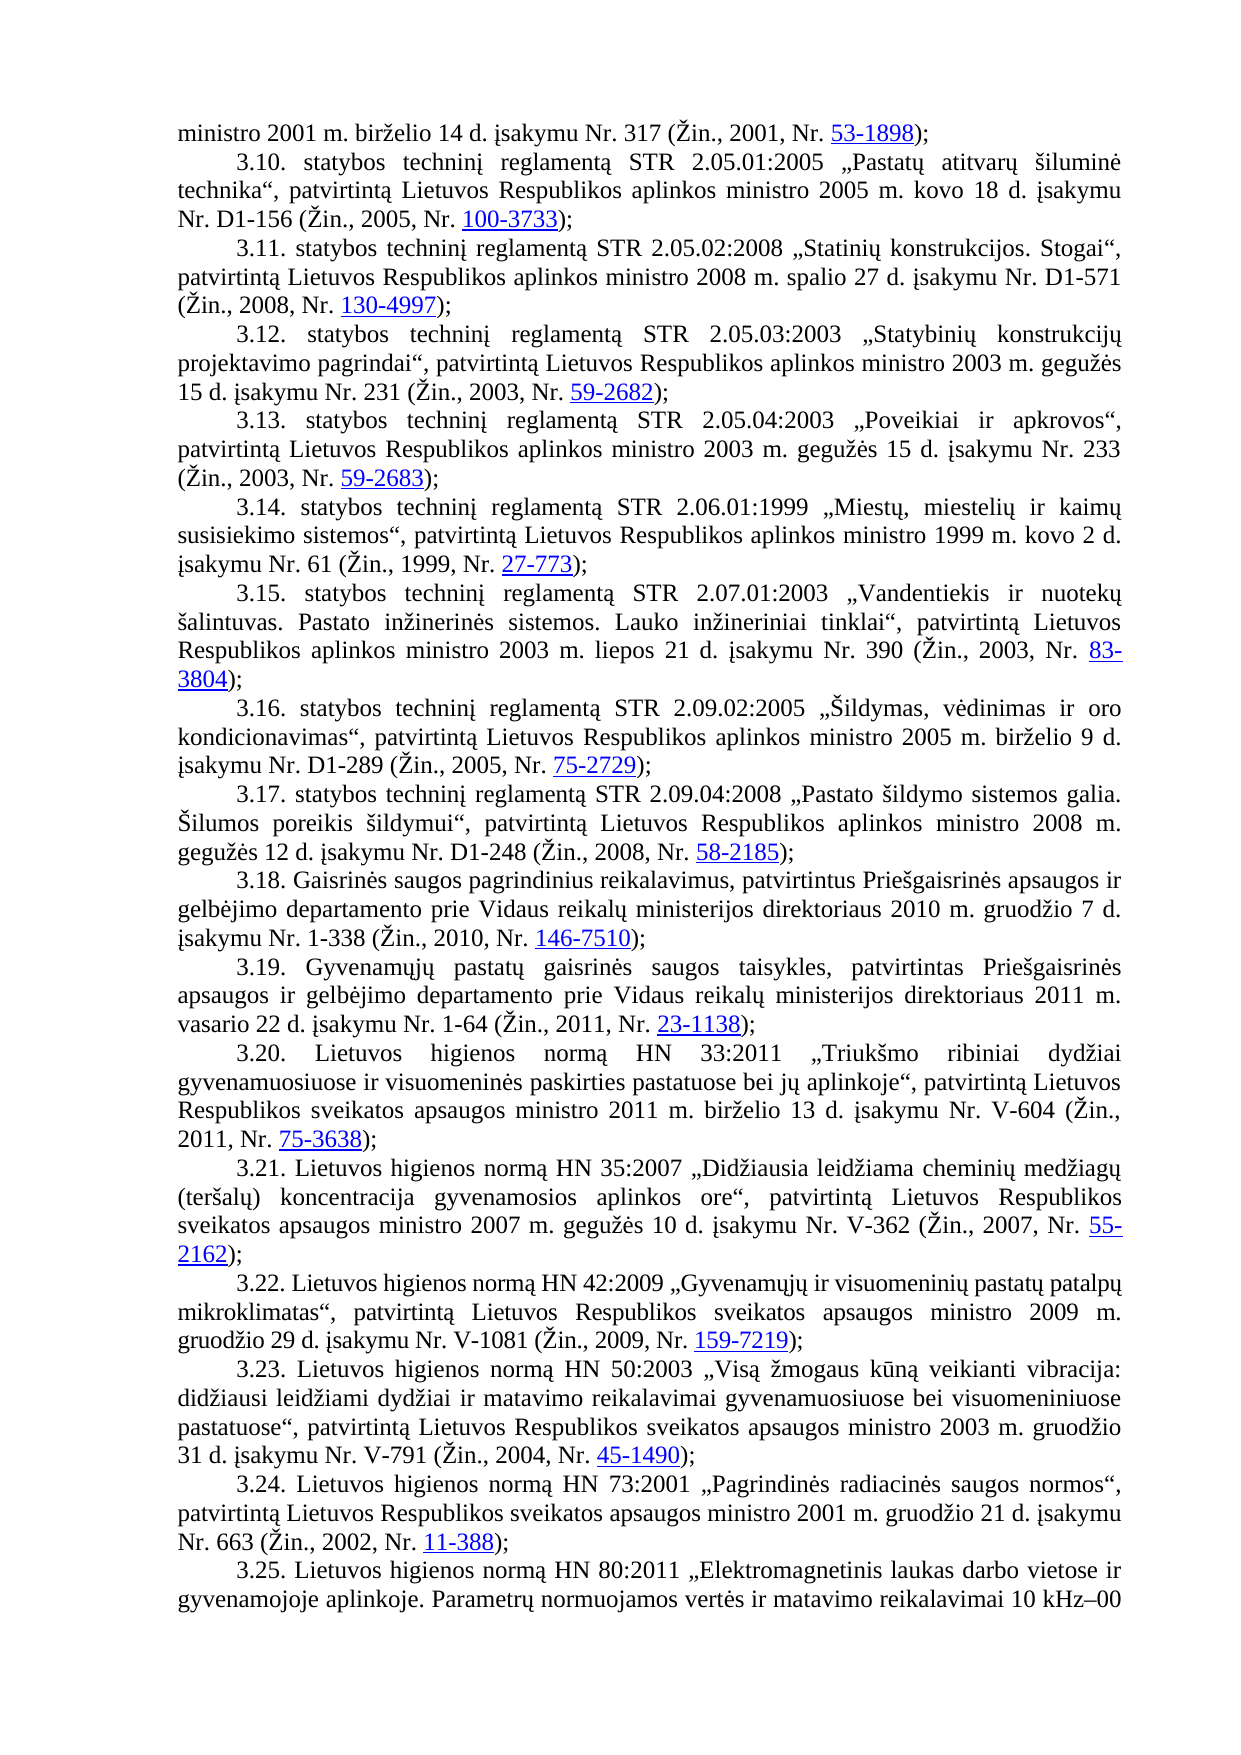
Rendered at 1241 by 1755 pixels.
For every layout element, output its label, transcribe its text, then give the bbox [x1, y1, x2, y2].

text 3.18. Gaisrinės saugos pagrindinius reikalavimus, patvirtintus Priešgaisrinės apsaugos ir gelbėjimo departamento prie Vidaus reikalų ministerijos direktoriaus 2010 m. gruodžio 7 d. įsakymu Nr. 1-338 (Žin., 2010, Nr. 146-7510); [177, 866, 1122, 952]
text 3.13. statybos techninį reglamentą STR 2.05.04:2003 „Poveikiai ir apkrovos“, patvirtintą Lietuvos Respublikos aplinkos ministro 2003 m. gegužės 15 d. įsakymu Nr. 233 (Žin., 2003, Nr. 59-2683); [177, 406, 1122, 492]
text 3.21. Lietuvos higienos normą HN 35:2007 „Didžiausia leidžiama cheminių medžiagų (teršalų) koncentracija gyvenamosios aplinkos ore“, patvirtintą Lietuvos Respublikos sveikatos apsaugos ministro 2007 m. gegužės 10 d. įsakymu Nr. V-362 (Žin., 2007, Nr. 55-2162); [177, 1153, 1122, 1268]
text 3.19. Gyvenamųjų pastatų gaisrinės saugos taisykles, patvirtintas Priešgaisrinės apsaugos ir gelbėjimo departamento prie Vidaus reikalų ministerijos direktoriaus 2011 m. vasario 22 d. įsakymu Nr. 1-64 (Žin., 2011, Nr. 23-1138); [177, 952, 1122, 1038]
text 3.12. statybos techninį reglamentą STR 2.05.03:2003 „Statybinių konstrukcijų projektavimo pagrindai“, patvirtintą Lietuvos Respublikos aplinkos ministro 2003 m. gegužės 15 d. įsakymu Nr. 231 (Žin., 2003, Nr. 59-2682); [177, 319, 1122, 406]
text 3.11. statybos techninį reglamentą STR 2.05.02:2008 „Statinių konstrukcijos. Stogai“, patvirtintą Lietuvos Respublikos aplinkos ministro 2008 m. spalio 27 d. įsakymu Nr. D1-571 (Žin., 2008, Nr. 130-4997); [177, 233, 1122, 319]
text ministro 2001 m. birželio 14 d. įsakymu Nr. 317 (Žin., 2001, Nr. 53-1898); [177, 118, 1122, 147]
text 3.25. Lietuvos higienos normą HN 80:2011 „Elektromagnetinis laukas darbo vietose ir gyvenamojoje aplinkoje. Parametrų normuojamos vertės ir matavimo reikalavimai 10 kHz–00 [177, 1556, 1122, 1613]
text 3.23. Lietuvos higienos normą HN 50:2003 „Visą žmogaus kūną veikianti vibracija: didžiausi leidžiami dydžiai ir matavimo reikalavimai gyvenamuosiuose bei visuomeniniuose pastatuose“, patvirtintą Lietuvos Respublikos sveikatos apsaugos ministro 2003 m. gruodžio 31 d. įsakymu Nr. V-791 (Žin., 2004, Nr. 45-1490); [177, 1354, 1122, 1469]
text 3.17. statybos techninį reglamentą STR 2.09.04:2008 „Pastato šildymo sistemos galia. Šilumos poreikis šildymui“, patvirtintą Lietuvos Respublikos aplinkos ministro 2008 m. gegužės 12 d. įsakymu Nr. D1-248 (Žin., 2008, Nr. 58-2185); [177, 779, 1122, 866]
text 3.15. statybos techninį reglamentą STR 2.07.01:2003 „Vandentiekis ir nuotekų šalintuvas. Pastato inžinerinės sistemos. Lauko inžineriniai tinklai“, patvirtintą Lietuvos Respublikos aplinkos ministro 2003 m. liepos 21 d. įsakymu Nr. 390 (Žin., 2003, Nr. 83-3804); [177, 578, 1122, 693]
text 3.20. Lietuvos higienos normą HN 33:2011 „Triukšmo ribiniai dydžiai gyvenamuosiuose ir visuomeninės paskirties pastatuose bei jų aplinkoje“, patvirtintą Lietuvos Respublikos sveikatos apsaugos ministro 2011 m. birželio 13 d. įsakymu Nr. V-604 (Žin., 2011, Nr. 75-3638); [177, 1038, 1122, 1153]
text 3.16. statybos techninį reglamentą STR 2.09.02:2005 „Šildymas, vėdinimas ir oro kondicionavimas“, patvirtintą Lietuvos Respublikos aplinkos ministro 2005 m. birželio 9 d. įsakymu Nr. D1-289 (Žin., 2005, Nr. 75-2729); [177, 693, 1122, 779]
text 3.24. Lietuvos higienos normą HN 73:2001 „Pagrindinės radiacinės saugos normos“, patvirtintą Lietuvos Respublikos sveikatos apsaugos ministro 2001 m. gruodžio 21 d. įsakymu Nr. 663 (Žin., 2002, Nr. 11-388); [177, 1469, 1122, 1556]
text 3.10. statybos techninį reglamentą STR 2.05.01:2005 „Pastatų atitvarų šiluminė technika“, patvirtintą Lietuvos Respublikos aplinkos ministro 2005 m. kovo 18 d. įsakymu Nr. D1-156 (Žin., 2005, Nr. 100-3733); [177, 147, 1122, 233]
text 3.14. statybos techninį reglamentą STR 2.06.01:1999 „Miestų, miestelių ir kaimų susisiekimo sistemos“, patvirtintą Lietuvos Respublikos aplinkos ministro 1999 m. kovo 2 d. įsakymu Nr. 61 (Žin., 1999, Nr. 27-773); [177, 492, 1122, 578]
text 3.22. Lietuvos higienos normą HN 42:2009 „Gyvenamųjų ir visuomeninių pastatų patalpų mikroklimatas“, patvirtintą Lietuvos Respublikos sveikatos apsaugos ministro 2009 m. gruodžio 29 d. įsakymu Nr. V-1081 (Žin., 2009, Nr. 159-7219); [177, 1268, 1122, 1354]
